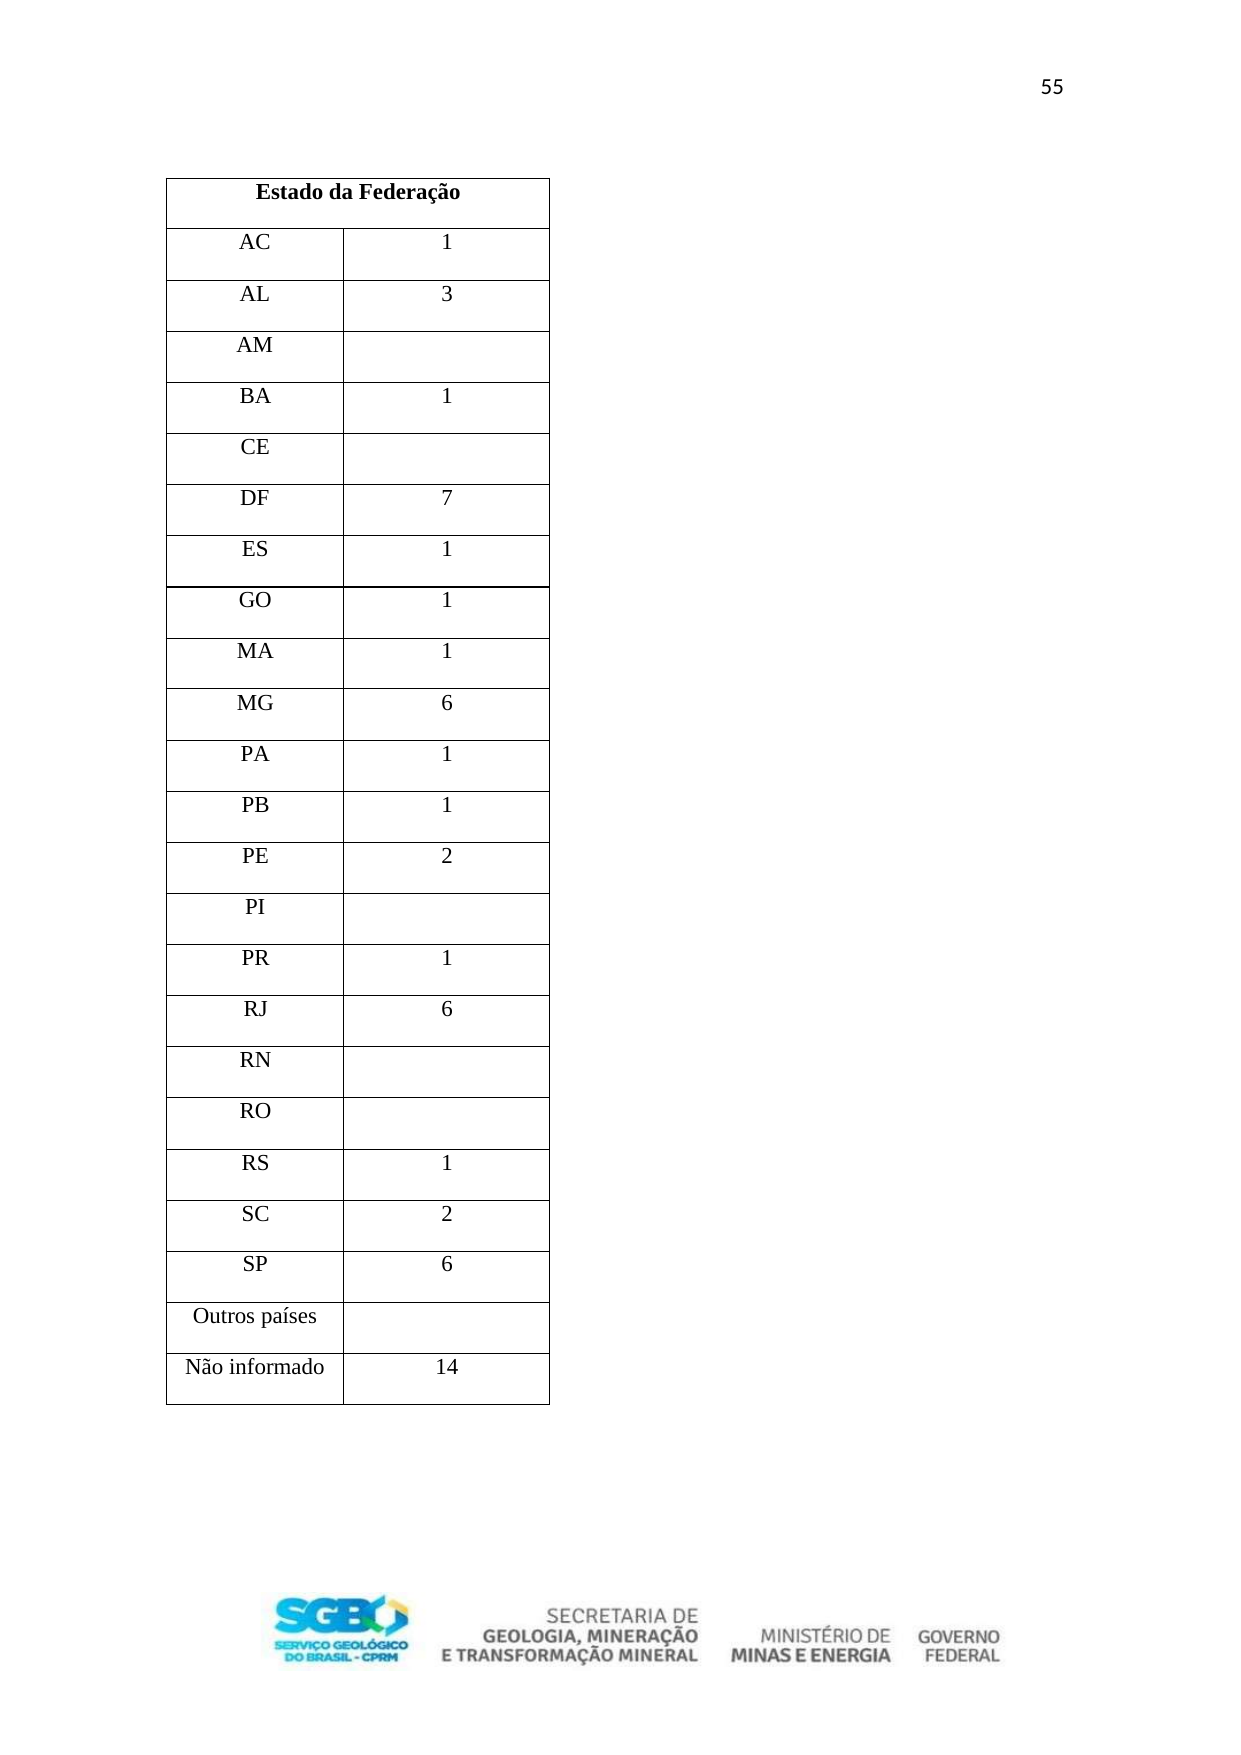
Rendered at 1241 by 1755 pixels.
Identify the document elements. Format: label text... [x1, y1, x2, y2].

table_cell 1 [344, 383, 549, 433]
table_cell Outros países [167, 1303, 343, 1353]
table_cell RO [167, 1098, 343, 1149]
table_cell 1 [344, 741, 549, 791]
table_cell 1 [344, 639, 549, 688]
table_cell [344, 1303, 549, 1353]
table_cell 1 [344, 792, 549, 842]
table_cell ES [167, 536, 343, 586]
table_cell DF [167, 485, 343, 535]
table_cell PB [167, 792, 343, 842]
table_cell RJ [167, 996, 343, 1046]
table_cell 2 [344, 843, 549, 893]
table_cell MA [167, 639, 343, 688]
table_cell SP [167, 1252, 343, 1302]
table_cell 6 [344, 689, 549, 740]
table_cell MG [167, 689, 343, 740]
table_cell 1 [344, 229, 549, 280]
table_cell PE [167, 843, 343, 893]
table_cell GO [167, 588, 343, 637]
table_cell PR [167, 945, 343, 995]
table_cell [344, 894, 549, 944]
table_cell [344, 332, 549, 382]
table_cell 14 [344, 1354, 549, 1404]
table_cell 1 [344, 588, 549, 637]
table_cell RN [167, 1047, 343, 1097]
table_cell [344, 434, 549, 484]
table_cell CE [167, 434, 343, 484]
table_cell Não informado [167, 1354, 343, 1404]
table_cell SC [167, 1201, 343, 1251]
table_cell PA [167, 741, 343, 791]
table_cell 1 [344, 536, 549, 586]
table_cell 2 [344, 1201, 549, 1251]
table_cell AM [167, 332, 343, 382]
table_cell 3 [344, 281, 549, 331]
table_cell 6 [344, 996, 549, 1046]
table_cell [344, 1098, 549, 1149]
table_cell BA [167, 383, 343, 433]
table_cell AC [167, 229, 343, 280]
table_cell 6 [344, 1252, 549, 1302]
table_cell AL [167, 281, 343, 331]
table_cell 1 [344, 945, 549, 995]
table_cell 7 [344, 485, 549, 535]
table_cell RS [167, 1150, 343, 1199]
table_cell [344, 1047, 549, 1097]
table_cell PI [167, 894, 343, 944]
table_header Estado da Federação [167, 179, 549, 228]
table_cell 1 [344, 1150, 549, 1199]
